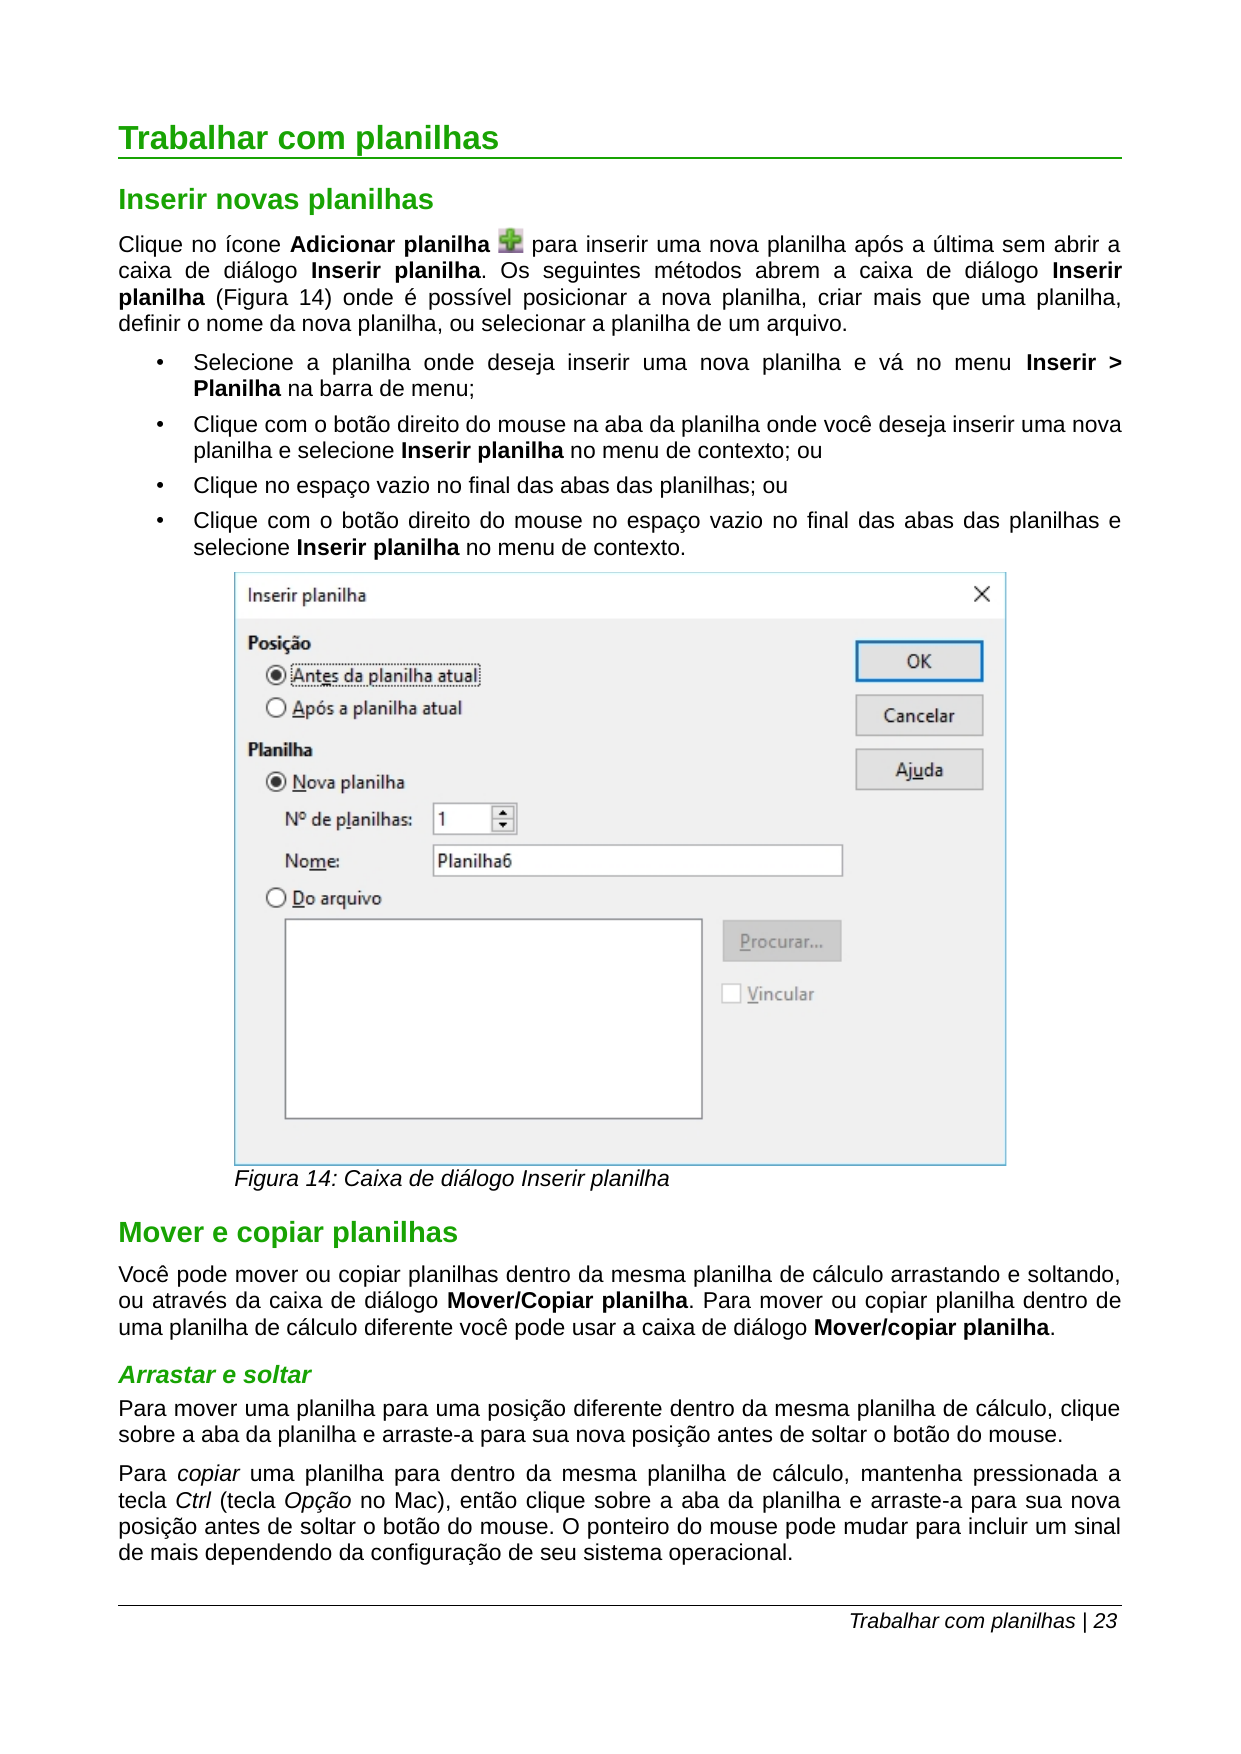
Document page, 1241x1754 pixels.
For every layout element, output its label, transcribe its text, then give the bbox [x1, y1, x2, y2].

list Clique com o botão direito do mouse no espaço vazio no final das abas das planilhas e selecione Inserir planilha no menu de contexto. [156, 507, 1122, 560]
picture [498, 227, 524, 253]
text Figura 14: Caixa de diálogo Inserir planilha [234, 1166, 1006, 1192]
text Clique no ícone Adicionar planilha para inserir uma nova planilha após a última sem abrir a caixa de diálogo Inserir planilha. Os seguintes métodos abrem a caixa de diálogo Inserir planilha (Figura 14) onde é possível posicionar a nova planilha, criar mais que uma planilha, definir o nome da nova planilha, ou selecionar a planilha de um arquivo. [118, 228, 1122, 337]
list Clique no espaço vazio no final das abas das planilhas; ou [156, 472, 1122, 498]
list Clique com o botão direito do mouse na aba da planilha onde você deseja inserir uma nova planilha e selecione Inserir planilha no menu de contexto; ou [156, 411, 1122, 463]
subtitle Trabalhar com planilhas [118, 118, 1122, 157]
list Selecione a planilha onde deseja inserir uma nova planilha e vá no menu Inserir > Planilha na barra de menu; [156, 349, 1122, 402]
subtitle Arrastar e soltar [118, 1360, 1122, 1389]
picture [234, 572, 1007, 1166]
subtitle Inserir novas planilhas [118, 182, 1122, 216]
text Você pode mover ou copiar planilhas dentro da mesma planilha de cálculo arrastando e soltando, ou através da caixa de diálogo Mover/Copiar planilha. Para mover ou copiar planilha dentro de uma planilha de cálculo diferente você pode usar a caixa de diálogo Mover/copiar planilha. [118, 1261, 1122, 1340]
text Para copiar uma planilha para dentro da mesma planilha de cálculo, mantenha pressionada a tecla Ctrl (tecla Opção no Mac), então clique sobre a aba da planilha e arraste-a para sua nova posição antes de soltar o botão do mouse. O ponteiro do mouse pode mudar para incluir um sinal de mais dependendo da configuração de seu sistema operacional. [118, 1460, 1122, 1566]
text Para mover uma planilha para uma posição diferente dentro da mesma planilha de cálculo, clique sobre a aba da planilha e arraste-a para sua nova posição antes de soltar o botão do mouse. [118, 1395, 1122, 1448]
subtitle Mover e copiar planilhas [118, 1215, 1122, 1249]
